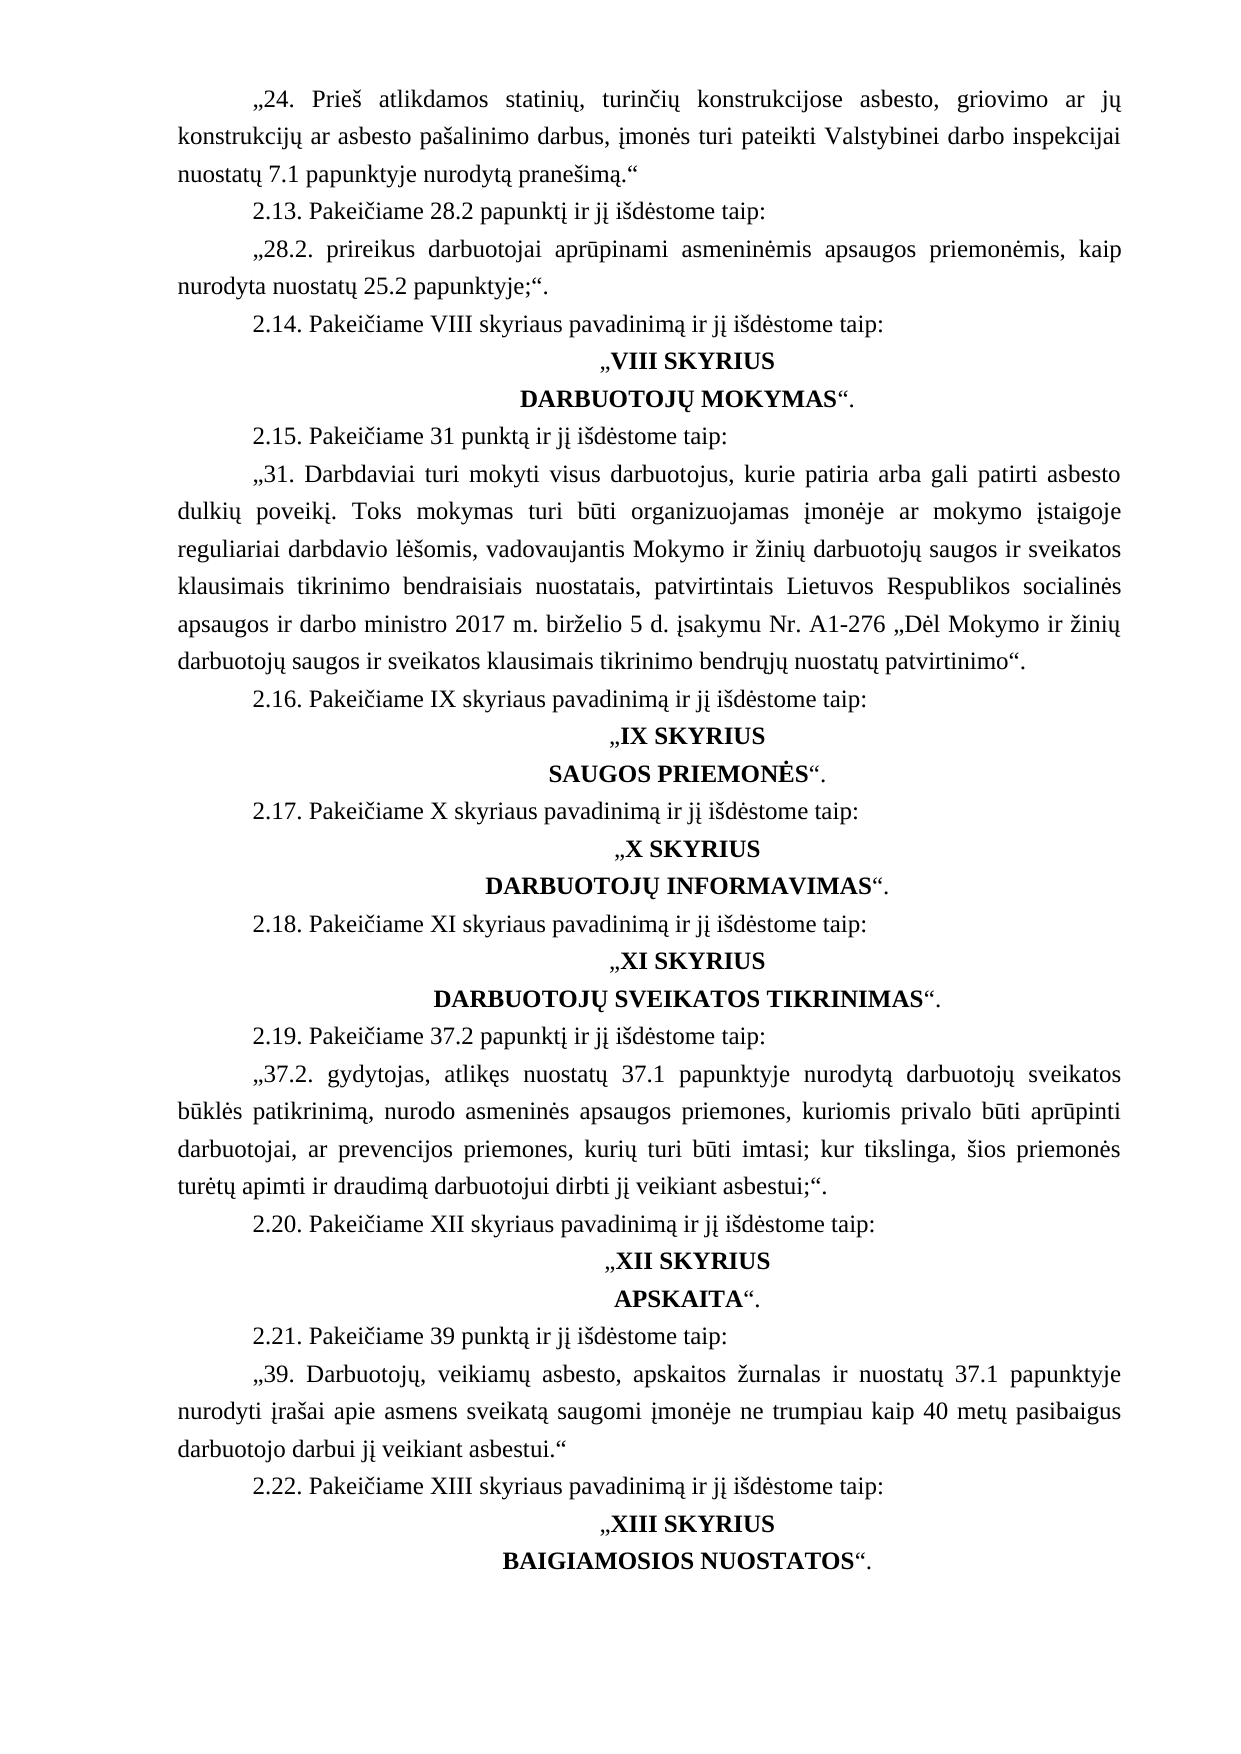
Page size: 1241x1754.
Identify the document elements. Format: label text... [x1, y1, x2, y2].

text 2.21. Pakeičiame 39 punktą ir jį išdėstome taip: [177, 1312, 1122, 1350]
text „24. Prieš atlikdamos statinių, turinčių konstrukcijose asbesto, griovimo ar jų konstrukcijų ar asbesto pašalinimo darbus, įmonės turi pateikti Valstybinei darbo inspekcijai nuostatų 7.1 papunktyje nurodytą pranešimą.“ [177, 75, 1122, 187]
text „XIII SKYRIUS [177, 1500, 1122, 1537]
text 2.13. Pakeičiame 28.2 papunktį ir jį išdėstome taip: [177, 187, 1122, 225]
text DARBUOTOJŲ MOKYMAS“. [177, 375, 1122, 412]
text 2.22. Pakeičiame XIII skyriaus pavadinimą ir jį išdėstome taip: [177, 1462, 1122, 1500]
text DARBUOTOJŲ INFORMAVIMAS“. [177, 862, 1122, 900]
text „VIII SKYRIUS [177, 337, 1122, 375]
text „X SKYRIUS [177, 825, 1122, 862]
text „31. Darbdaviai turi mokyti visus darbuotojus, kurie patiria arba gali patirti asbesto dulkių poveikį. Toks mokymas turi būti organizuojamas įmonėje ar mokymo įstaigoje reguliariai darbdavio lėšomis, vadovaujantis Mokymo ir žinių darbuotojų saugos ir sveikatos klausimais tikrinimo bendraisiais nuostatais, patvirtintais Lietuvos Respublikos socialinės apsaugos ir darbo ministro 2017 m. birželio 5 d. įsakymu Nr. A1-276 „Dėl Mokymo ir žinių darbuotojų saugos ir sveikatos klausimais tikrinimo bendrųjų nuostatų patvirtinimo“. [177, 450, 1122, 675]
text 2.17. Pakeičiame X skyriaus pavadinimą ir jį išdėstome taip: [177, 787, 1122, 825]
text „XII SKYRIUS [177, 1237, 1122, 1275]
text „IX SKYRIUS [177, 712, 1122, 750]
text 2.20. Pakeičiame XII skyriaus pavadinimą ir jį išdėstome taip: [177, 1200, 1122, 1237]
text „XI SKYRIUS [177, 937, 1122, 975]
text APSKAITA“. [177, 1275, 1122, 1312]
text 2.15. Pakeičiame 31 punktą ir jį išdėstome taip: [177, 412, 1122, 450]
text 2.14. Pakeičiame VIII skyriaus pavadinimą ir jį išdėstome taip: [177, 300, 1122, 337]
text 2.18. Pakeičiame XI skyriaus pavadinimą ir jį išdėstome taip: [177, 900, 1122, 937]
text „39. Darbuotojų, veikiamų asbesto, apskaitos žurnalas ir nuostatų 37.1 papunktyje nurodyti įrašai apie asmens sveikatą saugomi įmonėje ne trumpiau kaip 40 metų pasibaigus darbuotojo darbui jį veikiant asbestui.“ [177, 1350, 1122, 1462]
text BAIGIAMOSIOS NUOSTATOS“. [177, 1537, 1122, 1575]
text DARBUOTOJŲ SVEIKATOS TIKRINIMAS“. [177, 975, 1122, 1012]
text 2.16. Pakeičiame IX skyriaus pavadinimą ir jį išdėstome taip: [177, 675, 1122, 712]
text 2.19. Pakeičiame 37.2 papunktį ir jį išdėstome taip: [177, 1012, 1122, 1050]
text „37.2. gydytojas, atlikęs nuostatų 37.1 papunktyje nurodytą darbuotojų sveikatos būklės patikrinimą, nurodo asmeninės apsaugos priemones, kuriomis privalo būti aprūpinti darbuotojai, ar prevencijos priemones, kurių turi būti imtasi; kur tikslinga, šios priemonės turėtų apimti ir draudimą darbuotojui dirbti jį veikiant asbestui;“. [177, 1050, 1122, 1200]
text SAUGOS PRIEMONĖS“. [177, 750, 1122, 787]
text „28.2. prireikus darbuotojai aprūpinami asmeninėmis apsaugos priemonėmis, kaip nurodyta nuostatų 25.2 papunktyje;“. [177, 225, 1122, 300]
